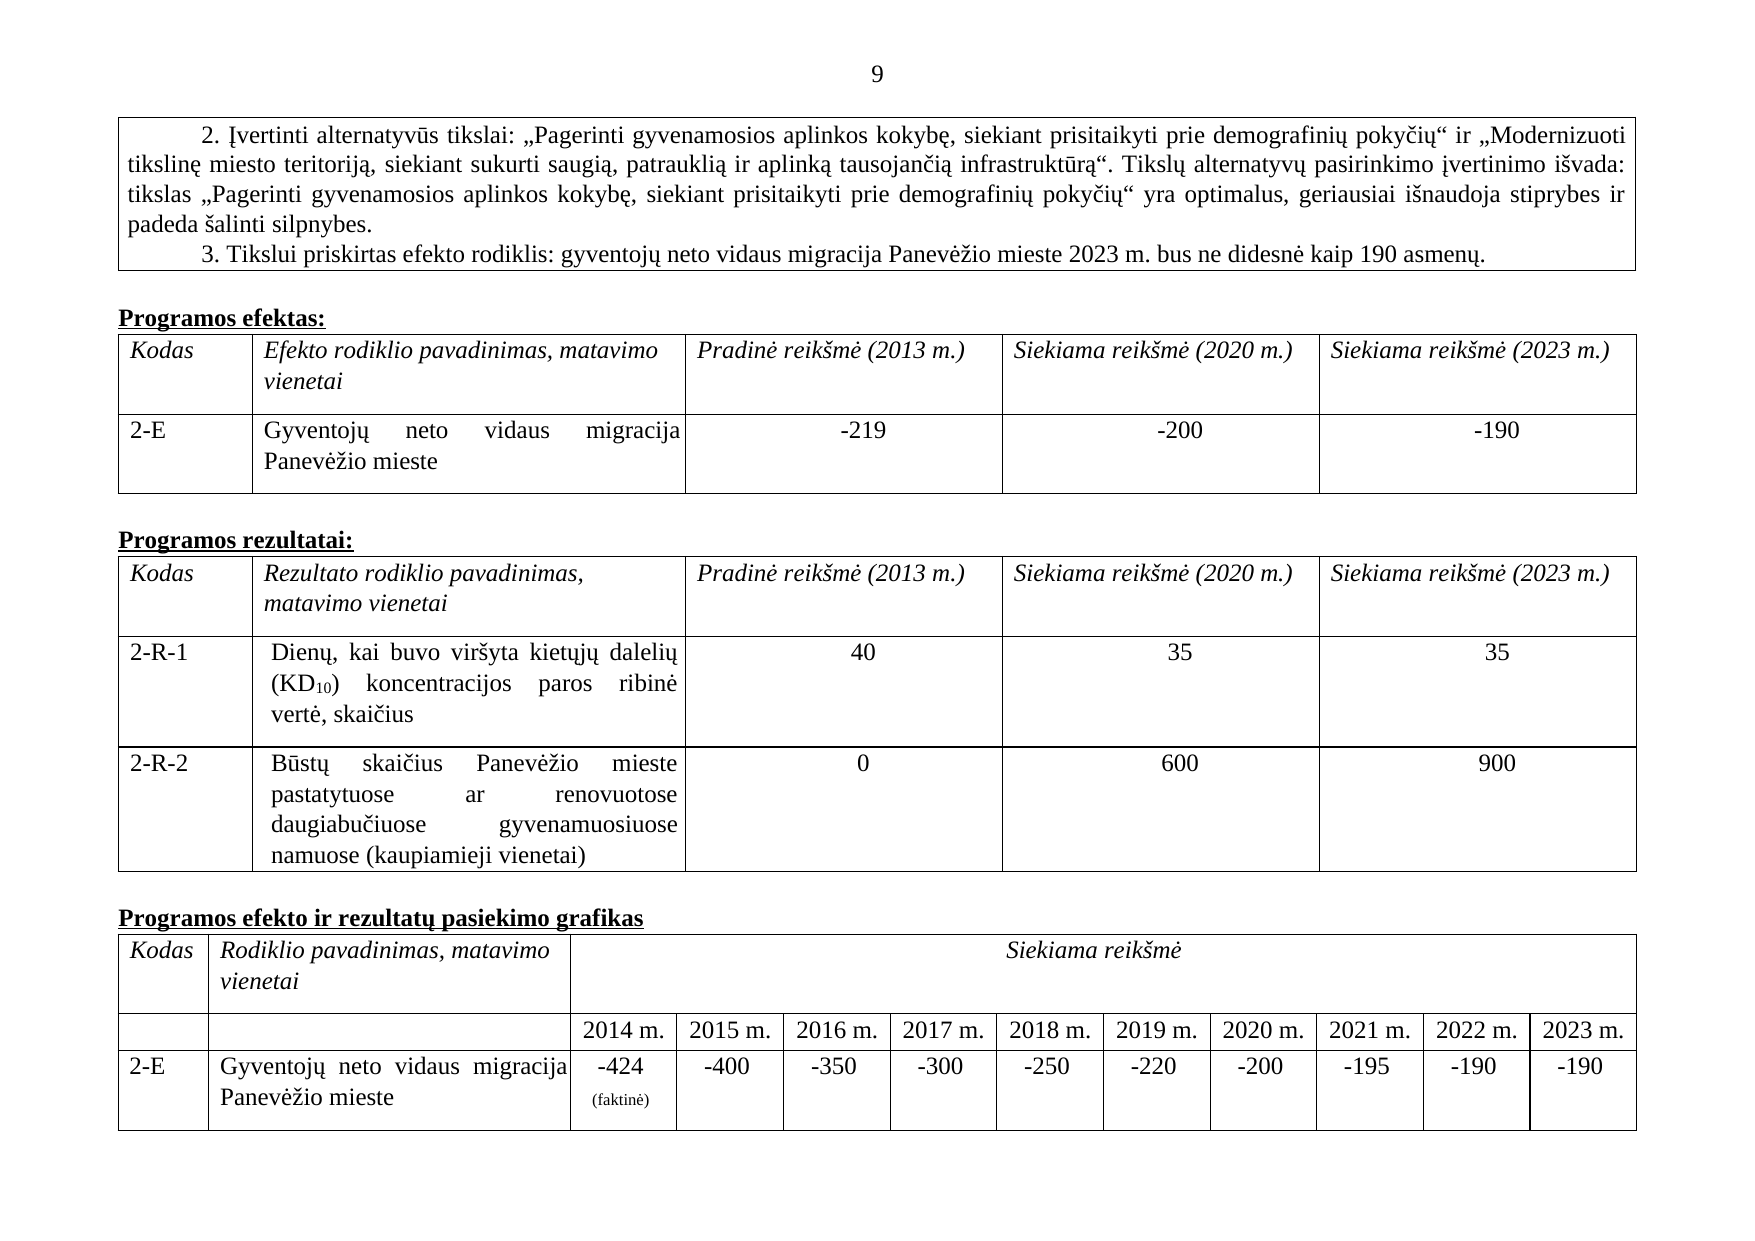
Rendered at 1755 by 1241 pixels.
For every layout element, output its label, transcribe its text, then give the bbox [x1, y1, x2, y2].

text Programos efekto ir rezultatų pasiekimo grafikas [118, 903, 1636, 932]
table_cell Gyventojų neto vidaus migracija Panevėžio mieste [253, 415, 685, 493]
table_cell 0 [686, 748, 1002, 871]
table_header [784, 935, 890, 1013]
table_cell 35 [1003, 637, 1319, 746]
table_cell -424 (faktinė) [571, 1051, 676, 1129]
table_cell 2018 m. [997, 1014, 1103, 1050]
table_cell 600 [1003, 748, 1319, 871]
text Programos rezultatai: [118, 525, 1636, 554]
table_cell Gyventojų neto vidaus migracija Panevėžio mieste [209, 1051, 570, 1129]
text Programos efektas: [118, 303, 1636, 332]
table_cell -195 [1317, 1051, 1423, 1129]
table_cell -400 [677, 1051, 783, 1129]
table_header Rodiklio pavadinimas, matavimo vienetai [209, 935, 570, 1013]
table_cell 900 [1320, 748, 1636, 871]
table_header Pradinė reikšmė (2013 m.) [686, 557, 1002, 636]
table_header [677, 935, 783, 1013]
table_cell -250 [997, 1051, 1103, 1129]
table_header [1530, 935, 1636, 1013]
table_cell 2022 m. [1424, 1014, 1529, 1050]
table_cell 2014 m. [571, 1014, 676, 1050]
table_header [1423, 935, 1530, 1013]
table_header [1210, 935, 1317, 1013]
table_header Kodas [119, 935, 208, 1013]
table_cell -190 [1531, 1051, 1636, 1129]
table_header [890, 935, 997, 1013]
table_cell -219 [686, 415, 1002, 493]
table_header Siekiama reikšmė (2020 m.) [1003, 335, 1319, 413]
table_cell 2-R-1 [119, 637, 252, 746]
text 3. Tikslui priskirtas efekto rodiklis: gyventojų neto vidaus migracija Panevėžio mieste 2023 m. bus ne didesnė kaip 190 asmenų. [119, 236, 1635, 270]
table_header Kodas [119, 335, 252, 413]
table_header [1317, 935, 1423, 1013]
table_header Siekiama reikšmė [997, 935, 1210, 1013]
table_cell 2-R-2 [119, 748, 252, 871]
table_cell -190 [1320, 415, 1636, 493]
table_header Siekiama reikšmė (2023 m.) [1320, 335, 1636, 413]
table_header Kodas [119, 557, 252, 636]
table_header Siekiama reikšmė (2023 m.) [1320, 557, 1636, 636]
table_header Pradinė reikšmė (2013 m.) [686, 335, 1002, 413]
table_cell -350 [784, 1051, 890, 1129]
table_cell Dienų, kai buvo viršyta kietųjų dalelių (KD10) koncentracijos paros ribinė vertė, skaičius [253, 637, 685, 746]
table_cell 2021 m. [1317, 1014, 1423, 1050]
table_cell 2015 m. [677, 1014, 783, 1050]
table_cell 40 [686, 637, 1002, 746]
table_cell 2016 m. [784, 1014, 890, 1050]
table_header [571, 935, 677, 1013]
table_cell 2020 m. [1211, 1014, 1316, 1050]
table_cell 2017 m. [891, 1014, 996, 1050]
table_header Rezultato rodiklio pavadinimas, matavimo vienetai [253, 557, 685, 636]
text 2. Įvertinti alternatyvūs tikslai: „Pagerinti gyvenamosios aplinkos kokybę, siekiant prisitaikyti prie demografinių pokyčių“ ir „Modernizuoti tikslinę miesto teritoriją, siekiant sukurti saugią, patrauklią ir aplinką tausojančią infrastruktūrą“. Tikslų alternatyvų pasirinkimo įvertinimo išvada: tikslas „Pagerinti gyvenamosios aplinkos kokybę, siekiant prisitaikyti prie demografinių pokyčių“ yra optimalus, geriausiai išnaudoja stiprybes ir padeda šalinti silpnybes. [119, 118, 1635, 236]
table_cell 2-E [119, 415, 252, 493]
table_cell [119, 1014, 208, 1050]
table_cell [209, 1014, 570, 1050]
table_cell -300 [891, 1051, 996, 1129]
table_header Siekiama reikšmė (2020 m.) [1003, 557, 1319, 636]
table_cell 2019 m. [1104, 1014, 1210, 1050]
table_cell Būstų skaičius Panevėžio mieste pastatytuose ar renovuotose daugiabučiuose gyvenamuosiuose namuose (kaupiamieji vienetai) [253, 748, 685, 871]
table_cell -190 [1424, 1051, 1529, 1129]
table_cell -200 [1003, 415, 1319, 493]
table_cell 2-E [119, 1051, 208, 1129]
table_cell -200 [1211, 1051, 1316, 1129]
table_header Efekto rodiklio pavadinimas, matavimo vienetai [253, 335, 685, 413]
table_cell 35 [1320, 637, 1636, 746]
table_cell -220 [1104, 1051, 1210, 1129]
table_cell 2023 m. [1531, 1014, 1636, 1050]
